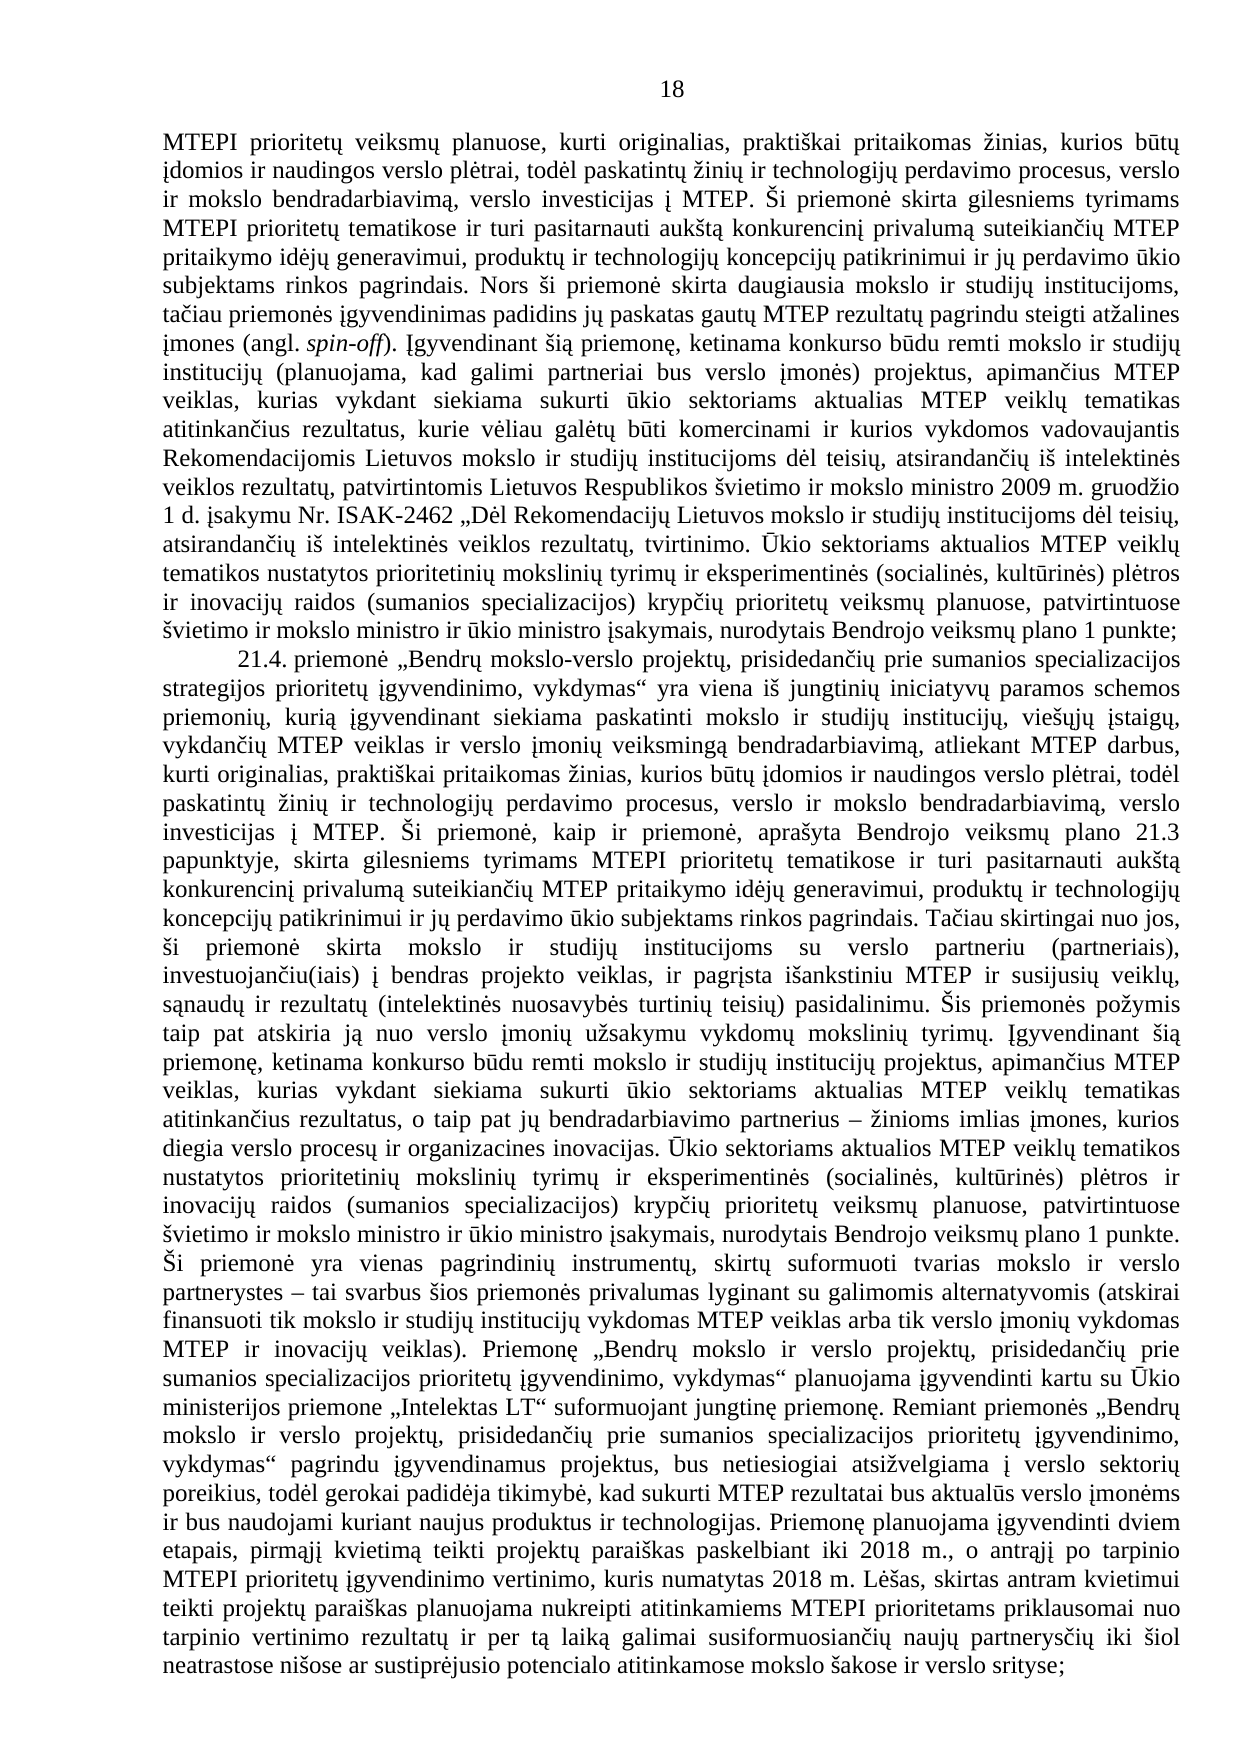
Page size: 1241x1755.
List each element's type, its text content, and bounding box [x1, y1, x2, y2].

text MTEPI prioritetų veiksmų planuose, kurti originalias, praktiškai pritaikomas žinias, kurios būtų įdomios ir naudingos verslo plėtrai, todėl paskatintų žinių ir technologijų perdavimo procesus, verslo ir mokslo bendradarbiavimą, verslo investicijas į MTEP. Ši priemonė skirta gilesniems tyrimams MTEPI prioritetų tematikose ir turi pasitarnauti aukštą konkurencinį privalumą suteikiančių MTEP pritaikymo idėjų generavimui, produktų ir technologijų koncepcijų patikrinimui ir jų perdavimo ūkio subjektams rinkos pagrindais. Nors ši priemonė skirta daugiausia mokslo ir studijų institucijoms, tačiau priemonės įgyvendinimas padidins jų paskatas gautų MTEP rezultatų pagrindu steigti atžalines įmones (angl. spin-off). Įgyvendinant šią priemonę, ketinama konkurso būdu remti mokslo ir studijų institucijų (planuojama, kad galimi partneriai bus verslo įmonės) projektus, apimančius MTEP veiklas, kurias vykdant siekiama sukurti ūkio sektoriams aktualias MTEP veiklų tematikas atitinkančius rezultatus, kurie vėliau galėtų būti komercinami ir kurios vykdomos vadovaujantis Rekomendacijomis Lietuvos mokslo ir studijų institucijoms dėl teisių, atsirandančių iš intelektinės veiklos rezultatų, patvirtintomis Lietuvos Respublikos švietimo ir mokslo ministro 2009 m. gruodžio 1 d. įsakymu Nr. ISAK-2462 „Dėl Rekomendacijų Lietuvos mokslo ir studijų institucijoms dėl teisių, atsirandančių iš intelektinės veiklos rezultatų, tvirtinimo. Ūkio sektoriams aktualios MTEP veiklų tematikos nustatytos prioritetinių mokslinių tyrimų ir eksperimentinės (socialinės, kultūrinės) plėtros ir inovacijų raidos (sumanios specializacijos) krypčių prioritetų veiksmų planuose, patvirtintuose švietimo ir mokslo ministro ir ūkio ministro įsakymais, nurodytais Bendrojo veiksmų plano 1 punkte; [162, 127, 1181, 644]
text 21.4. priemonė „Bendrų mokslo-verslo projektų, prisidedančių prie sumanios specializacijos strategijos prioritetų įgyvendinimo, vykdymas“ yra viena iš jungtinių iniciatyvų paramos schemos priemonių, kurią įgyvendinant siekiama paskatinti mokslo ir studijų institucijų, viešųjų įstaigų, vykdančių MTEP veiklas ir verslo įmonių veiksmingą bendradarbiavimą, atliekant MTEP darbus, kurti originalias, praktiškai pritaikomas žinias, kurios būtų įdomios ir naudingos verslo plėtrai, todėl paskatintų žinių ir technologijų perdavimo procesus, verslo ir mokslo bendradarbiavimą, verslo investicijas į MTEP. Ši priemonė, kaip ir priemonė, aprašyta Bendrojo veiksmų plano 21.3 papunktyje, skirta gilesniems tyrimams MTEPI prioritetų tematikose ir turi pasitarnauti aukštą konkurencinį privalumą suteikiančių MTEP pritaikymo idėjų generavimui, produktų ir technologijų koncepcijų patikrinimui ir jų perdavimo ūkio subjektams rinkos pagrindais. Tačiau skirtingai nuo jos, ši priemonė skirta mokslo ir studijų institucijoms su verslo partneriu (partneriais), investuojančiu(iais) į bendras projekto veiklas, ir pagrįsta išankstiniu MTEP ir susijusių veiklų, sąnaudų ir rezultatų (intelektinės nuosavybės turtinių teisių) pasidalinimu. Šis priemonės požymis taip pat atskiria ją nuo verslo įmonių užsakymu vykdomų mokslinių tyrimų. Įgyvendinant šią priemonę, ketinama konkurso būdu remti mokslo ir studijų institucijų projektus, apimančius MTEP veiklas, kurias vykdant siekiama sukurti ūkio sektoriams aktualias MTEP veiklų tematikas atitinkančius rezultatus, o taip pat jų bendradarbiavimo partnerius – žinioms imlias įmones, kurios diegia verslo procesų ir organizacines inovacijas. Ūkio sektoriams aktualios MTEP veiklų tematikos nustatytos prioritetinių mokslinių tyrimų ir eksperimentinės (socialinės, kultūrinės) plėtros ir inovacijų raidos (sumanios specializacijos) krypčių prioritetų veiksmų planuose, patvirtintuose švietimo ir mokslo ministro ir ūkio ministro įsakymais, nurodytais Bendrojo veiksmų plano 1 punkte. Ši priemonė yra vienas pagrindinių instrumentų, skirtų suformuoti tvarias mokslo ir verslo partnerystes – tai svarbus šios priemonės privalumas lyginant su galimomis alternatyvomis (atskirai finansuoti tik mokslo ir studijų institucijų vykdomas MTEP veiklas arba tik verslo įmonių vykdomas MTEP ir inovacijų veiklas). Priemonę „Bendrų mokslo ir verslo projektų, prisidedančių prie sumanios specializacijos prioritetų įgyvendinimo, vykdymas“ planuojama įgyvendinti kartu su Ūkio ministerijos priemone „Intelektas LT“ suformuojant jungtinę priemonę. Remiant priemonės „Bendrų mokslo ir verslo projektų, prisidedančių prie sumanios specializacijos prioritetų įgyvendinimo, vykdymas“ pagrindu įgyvendinamus projektus, bus netiesiogiai atsižvelgiama į verslo sektorių poreikius, todėl gerokai padidėja tikimybė, kad sukurti MTEP rezultatai bus aktualūs verslo įmonėms ir bus naudojami kuriant naujus produktus ir technologijas. Priemonę planuojama įgyvendinti dviem etapais, pirmąjį kvietimą teikti projektų paraiškas paskelbiant iki 2018 m., o antrąjį po tarpinio MTEPI prioritetų įgyvendinimo vertinimo, kuris numatytas 2018 m. Lėšas, skirtas antram kvietimui teikti projektų paraiškas planuojama nukreipti atitinkamiems MTEPI prioritetams priklausomai nuo tarpinio vertinimo rezultatų ir per tą laiką galimai susiformuosiančių naujų partnerysčių iki šiol neatrastose nišose ar sustiprėjusio potencialo atitinkamose mokslo šakose ir verslo srityse; [162, 644, 1181, 1679]
